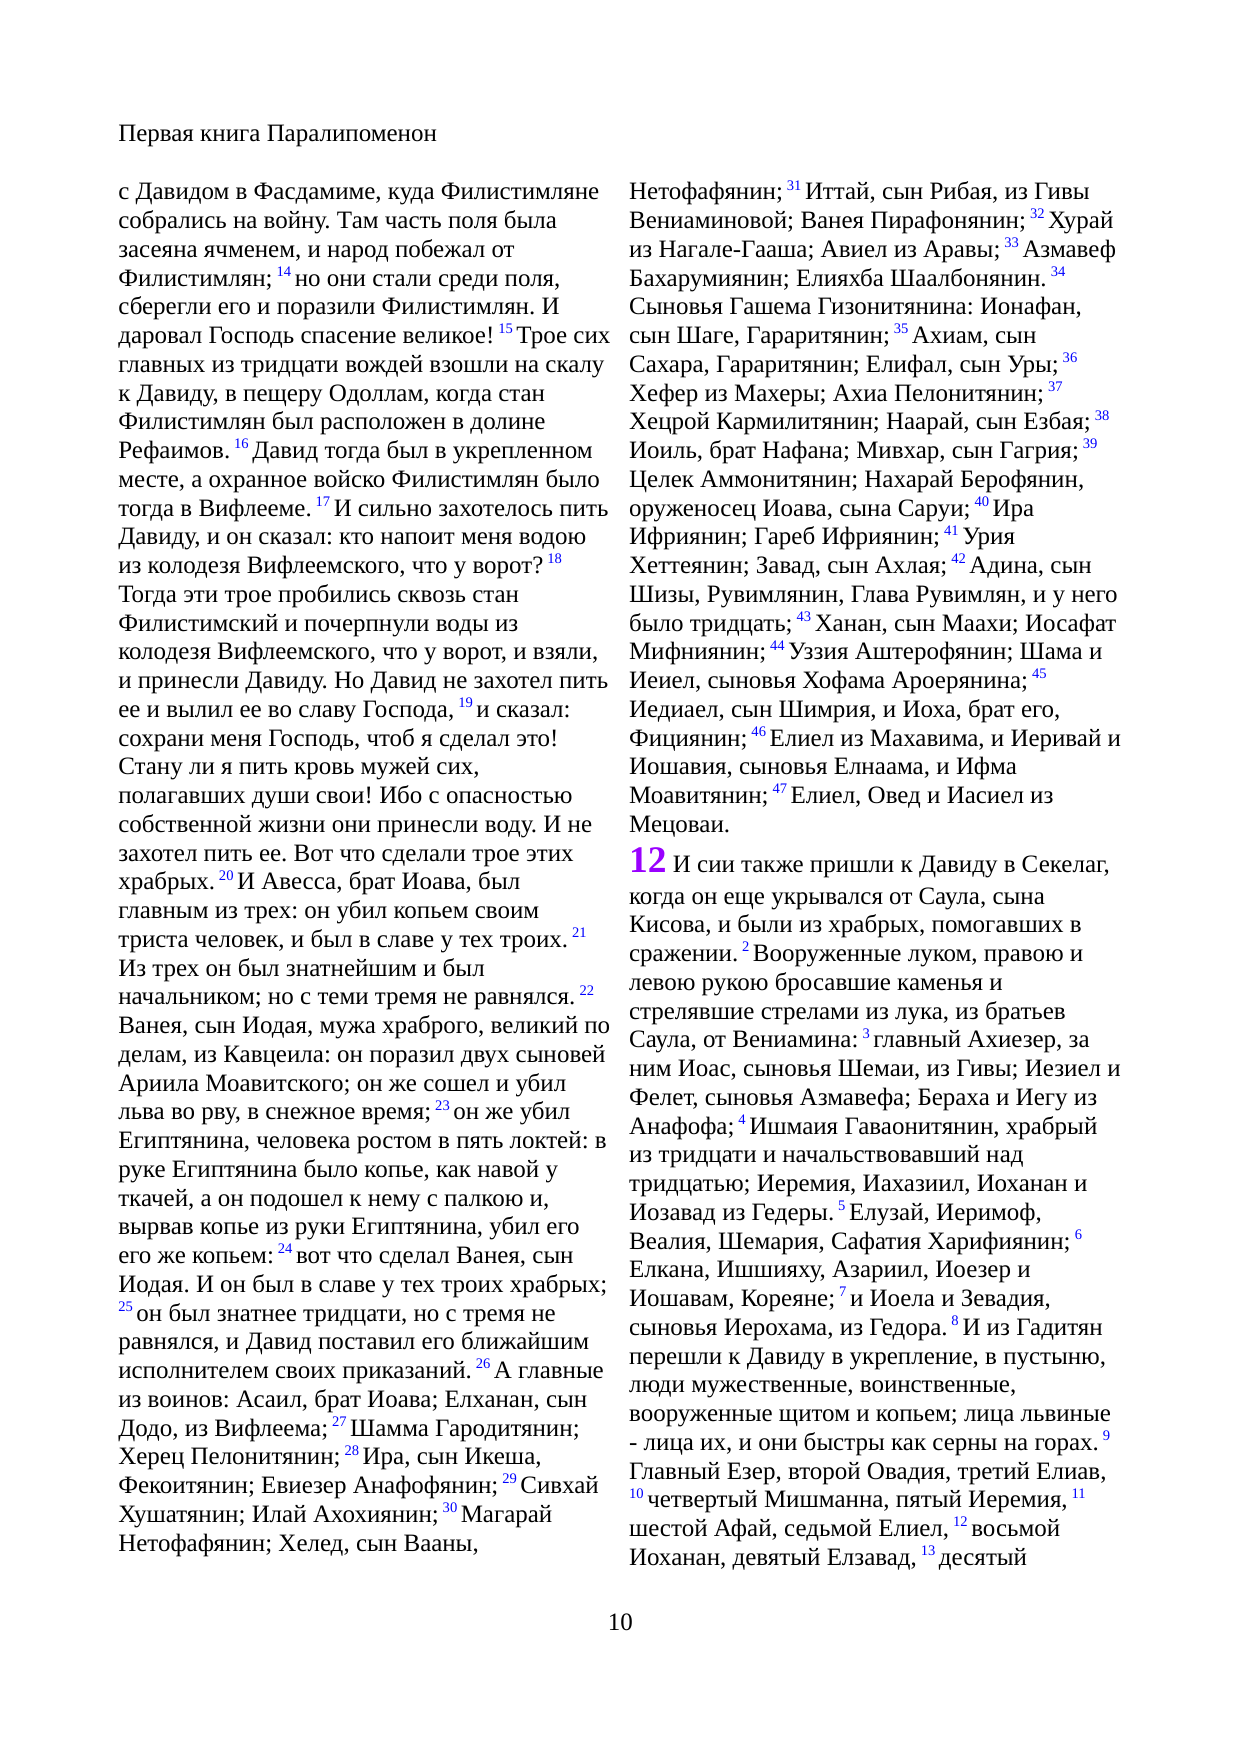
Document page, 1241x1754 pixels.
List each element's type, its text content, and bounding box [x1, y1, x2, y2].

text Нетофафянин; 31 Иттай, сын Рибая, из Гивы Вениаминовой; Ванея Пирафонянин; 32 Хурай из Нагале-Гааша; Авиел из Аравы; 33 Азмавеф Бахарумиянин; Елияхба Шаалбонянин. 34 Сыновья Гашема Гизонитянина: Ионафан, сын Шаге, Гараритянин; 35 Ахиам, сын Сахара, Гараритянин; Елифал, сын Уры; 36 Хефер из Махеры; Ахиа Пелонитянин; 37 Хецрой Кармилитянин; Наарай, сын Езбая; 38 Иоиль, брат Нафана; Мивхар, сын Гагрия; 39 Целек Аммонитянин; Нахарай Берофянин, оруженосец Иоава, сына Саруи; 40 Ира Ифриянин; Гареб Ифриянин; 41 Урия Хеттеянин; Завад, сын Ахлая; 42 Адина, сын Шизы, Рувимлянин, Глава Рувимлян, и у него было тридцать; 43 Ханан, сын Маахи; Иосафат Мифниянин; 44 Уззия Аштерофянин; Шама и Иеиел, сыновья Хофама Ароерянина; 45 Иедиаел, сын Шимрия, и Иоха, брат его, Фициянин; 46 Елиел из Махавима, и Иеривай и Иошавия, сыновья Елнаама, и Ифма Моавитянин; 47 Елиел, Овед и Иасиел из Мецоваи. [629, 176, 1122, 838]
text 12 И сии также пришли к Давиду в Секелаг, когда он еще укрывался от Саула, сына Кисова, и были из храбрых, помогавших в сражении. 2 Вооруженные луком, правою и левою рукою бросавшие каменья и стрелявшие стрелами из лука, из братьев Саула, от Вениамина: 3 главный Ахиезер, за ним Иоас, сыновья Шемаи, из Гивы; Иезиел и Фелет, сыновья Азмавефа; Бераха и Иегу из Анафофа; 4 Ишмаия Гаваонитянин, храбрый из тридцати и начальствовавший над тридцатью; Иеремия, Иахазиил, Иоханан и Иозавад из Гедеры. 5 Елузай, Иеримоф, Веалия, Шемария, Сафатия Харифиянин; 6 Елкана, Ишшияху, Азариил, Иоезер и Иошавам, Кореяне; 7 и Иоела и Зевадия, сыновья Иерохама, из Гедора. 8 И из Гадитян перешли к Давиду в укрепление, в пустыню, люди мужественные, воинственные, вооруженные щитом и копьем; лица львиные - лица их, и они быстры как серны на горах. 9 Главный Езер, второй Овадия, третий Елиав, 10 четвертый Мишманна, пятый Иеремия, 11 шестой Афай, седьмой Елиел, 12 восьмой Иоханан, девятый Елзавад, 13 десятый [629, 838, 1122, 1571]
text с Давидом в Фасдамиме, куда Филистимляне собрались на войну. Там часть поля была засеяна ячменем, и народ побежал от Филистимлян; 14 но они стали среди поля, сберегли его и поразили Филистимлян. И даровал Господь спасение великое! 15 Трое сих главных из тридцати вождей взошли на скалу к Давиду, в пещеру Одоллам, когда стан Филистимлян был расположен в долине Рефаимов. 16 Давид тогда был в укрепленном месте, а охранное войско Филистимлян было тогда в Вифлееме. 17 И сильно захотелось пить Давиду, и он сказал: кто напоит меня водою из колодезя Вифлеемского, что у ворот? 18 Тогда эти трое пробились сквозь стан Филистимский и почерпнули воды из колодезя Вифлеемского, что у ворот, и взяли, и принесли Давиду. Но Давид не захотел пить ее и вылил ее во славу Господа, 19 и сказал: сохрани меня Господь, чтоб я сделал это! Стану ли я пить кровь мужей сих, полагавших души свои! Ибо с опасностью собственной жизни они принесли воду. И не захотел пить ее. Вот что сделали трое этих храбрых. 20 И Авесса, брат Иоава, был главным из трех: он убил копьем своим триста человек, и был в славе у тех троих. 21 Из трех он был знатнейшим и был начальником; но с теми тремя не равнялся. 22 Ванея, сын Иодая, мужа храброго, великий по делам, из Кавцеила: он поразил двух сыновей Ариила Моавитского; он же сошел и убил льва во рву, в снежное время; 23 он же убил Египтянина, человека ростом в пять локтей: в руке Египтянина было копье, как навой у ткачей, а он подошел к нему с палкою и, вырвав копье из руки Египтянина, убил его его же копьем: 24 вот что сделал Ванея, сын Иодая. И он был в славе у тех троих храбрых; 25 он был знатнее тридцати, но с тремя не равнялся, и Давид поставил его ближайшим исполнителем своих приказаний. 26 А главные из воинов: Асаил, брат Иоава; Елханан, сын Додо, из Вифлеема; 27 Шамма Гародитянин; Херец Пелонитянин; 28 Ира, сын Икеша, Фекоитянин; Евиезер Анафофянин; 29 Сивхай Хушатянин; Илай Ахохиянин; 30 Магарай Нетофафянин; Хелед, сын Вааны, [118, 176, 611, 1556]
